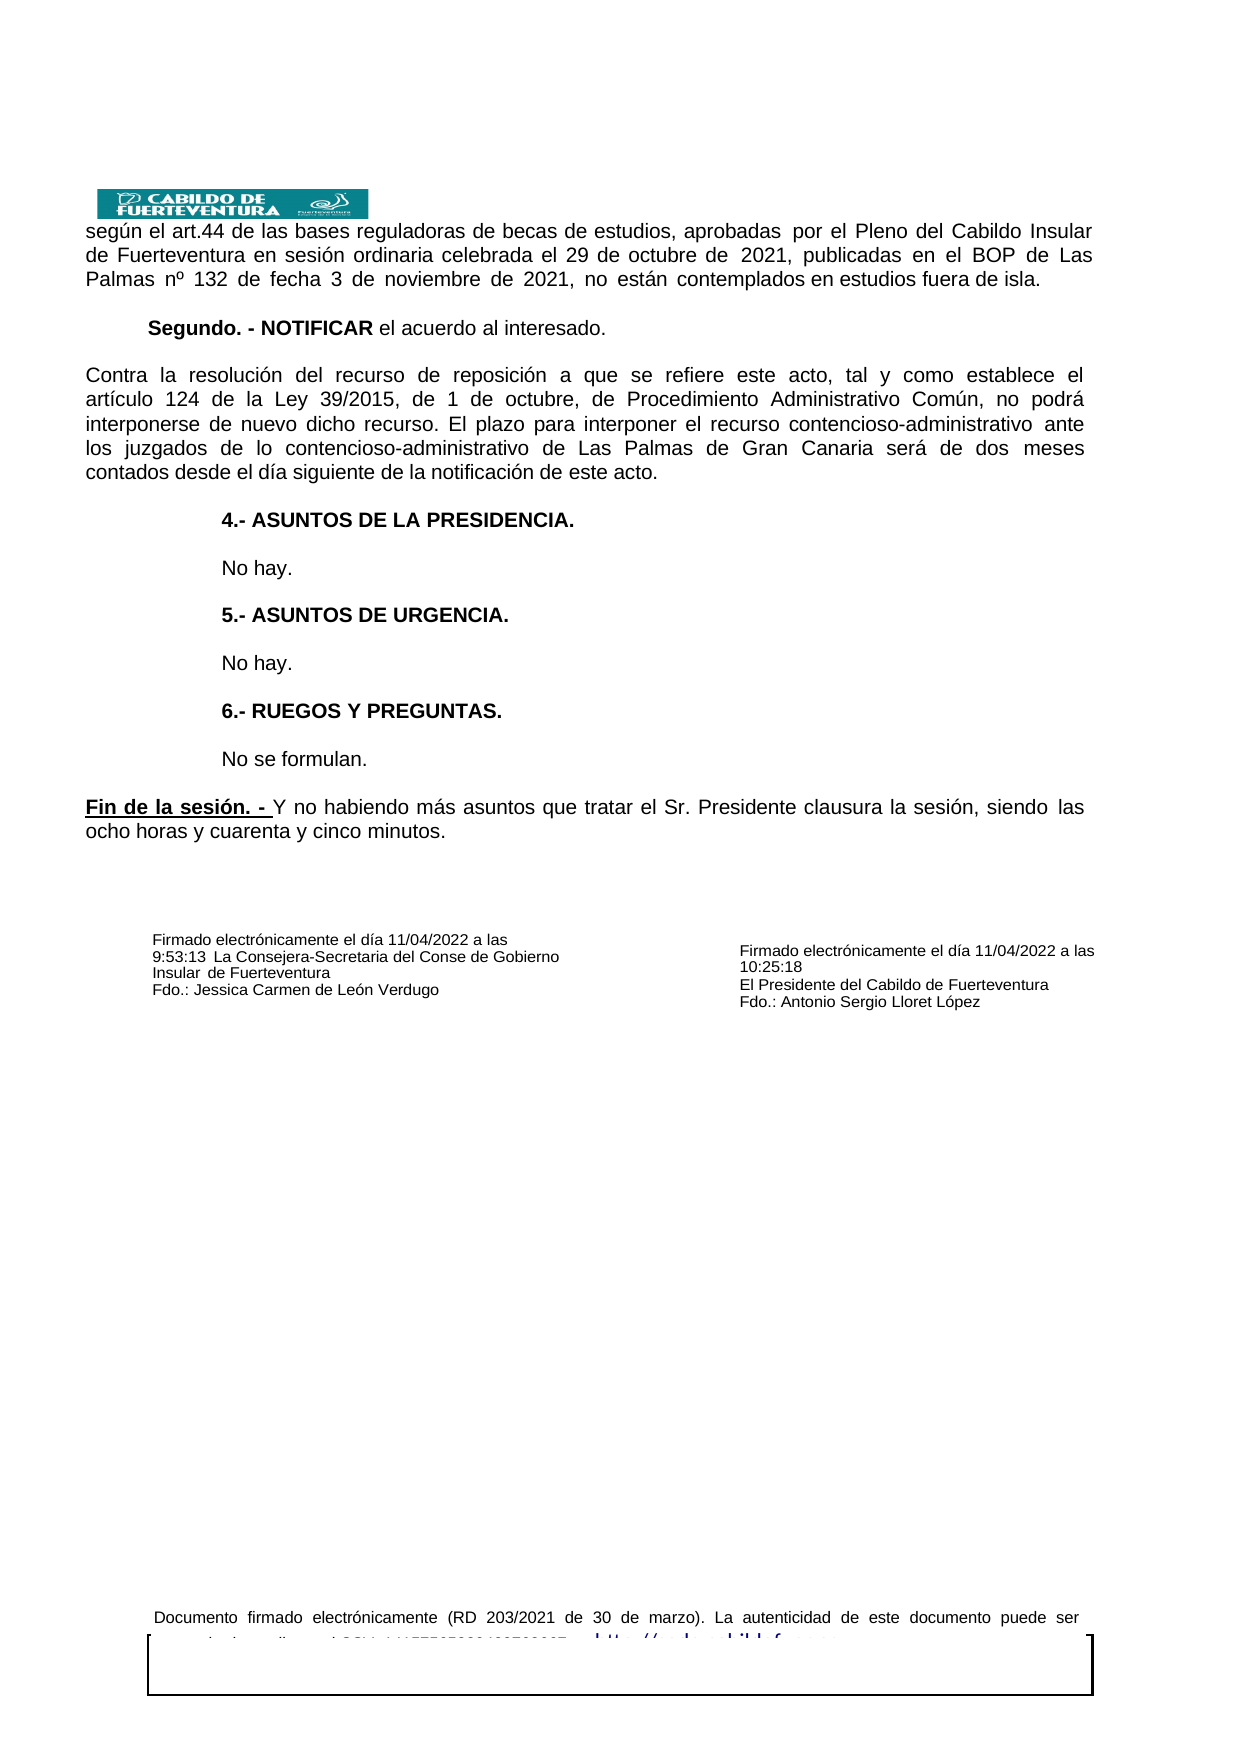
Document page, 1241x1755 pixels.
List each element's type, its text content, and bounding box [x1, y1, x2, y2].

subtitle 6.- RUEGOS Y PREGUNTAS. [221, 699, 1107, 723]
text No hay. [221, 651, 1107, 675]
subtitle 5.- ASUNTOS DE URGENCIA. [221, 603, 1107, 627]
text Firmado electrónicamente el día 11/04/2022 a las 10:25:18 [739, 943, 1107, 976]
subtitle 4.- ASUNTOS DE LA PRESIDENCIA. [221, 508, 1107, 532]
text No hay. [221, 556, 1107, 579]
text Contra la resolución del recurso de reposición a que se refiere este acto, tal y como establece el artículo 124 de la Ley 39/2015, de 1 de octubre, de Procedimiento Administrativo Común, no podrá interponerse de nuevo dicho recurso. El plazo para interponer el recurso contencioso-administrativo ante los juzgados de lo contencioso-administrativo de Las Palmas de Gran Canaria será de dos meses contados desde el día siguiente de la notificación de este acto. [85, 363, 1085, 484]
text Fdo.: Jessica Carmen de León Verdugo [152, 982, 566, 998]
text Fin de la sesión. - Y no habiendo más asuntos que tratar el Sr. Presidente clausura la sesión, siendo las ocho horas y cuarenta y cinco minutos. [85, 795, 1085, 843]
text Firmado electrónicamente el día 11/04/2022 a las 9:53:13 La Consejera-Secretaria del Conse de Gobierno Insular de Fuerteventura [152, 933, 566, 982]
text El Presidente del Cabildo de Fuerteventura Fdo.: Antonio Sergio Lloret López [739, 976, 1081, 1011]
text Segundo. - NOTIFICAR el acuerdo al interesado. [148, 315, 1107, 339]
text según el art.44 de las bases reguladoras de becas de estudios, aprobadas por el Pleno del Cabildo Insular de Fuerteventura en sesión ordinaria celebrada el 29 de octubre de 2021, publicadas en el BOP de Las Palmas nº 132 de fecha 3 de noviembre de 2021, no están contemplados en estudios fuera de isla. [85, 219, 1093, 291]
picture [97, 189, 369, 219]
text No se formulan. [221, 747, 1107, 771]
